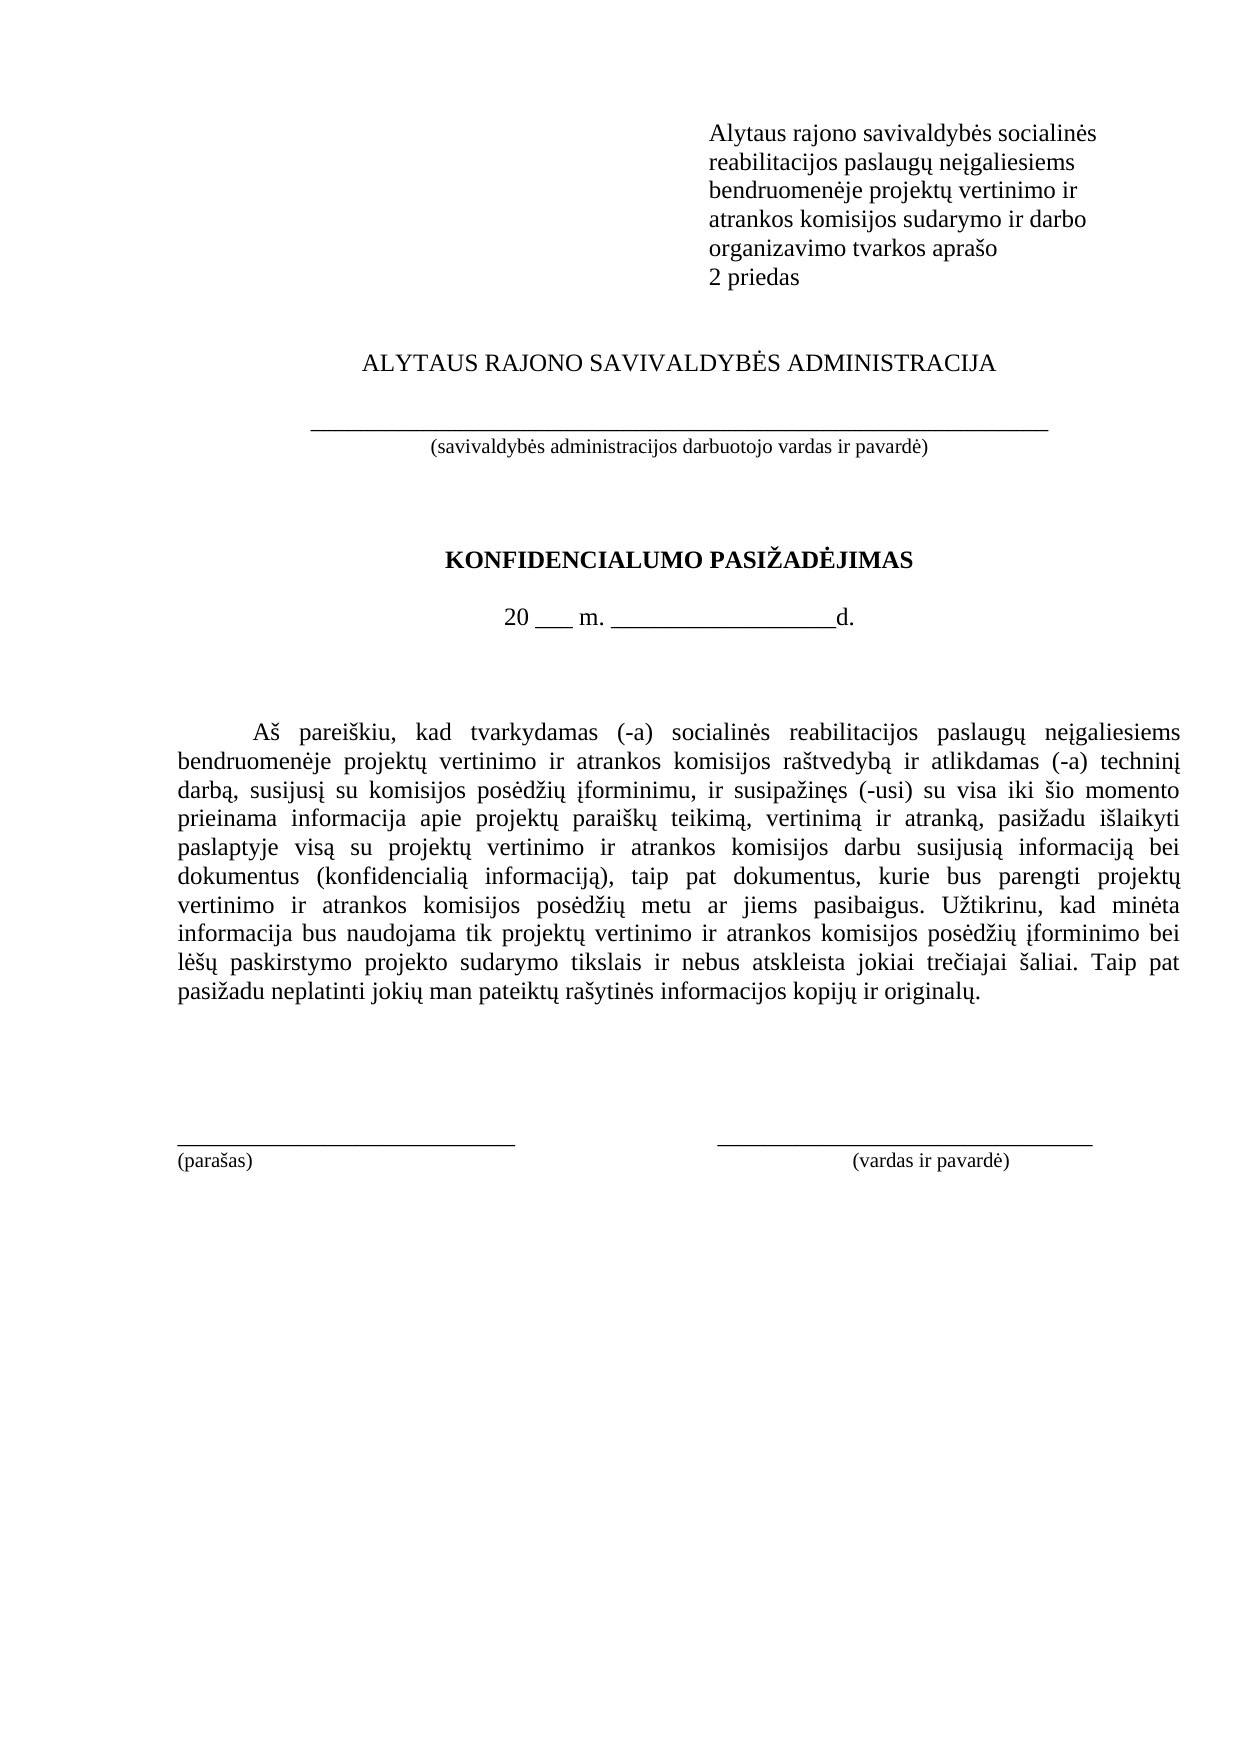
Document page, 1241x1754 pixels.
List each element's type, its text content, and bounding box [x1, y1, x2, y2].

text 2 priedas [709, 262, 1181, 291]
text ALYTAUS RAJONO SAVIVALDYBĖS ADMINISTRACIJA [177, 348, 1181, 377]
text ___________________________________________________________ [177, 406, 1181, 434]
text KONFIDENCIALUMO PASIŽADĖJIMAS [177, 545, 1181, 573]
text 20 ___ m. __________________d. [177, 602, 1181, 631]
text reabilitacijos paslaugų neįgaliesiems [709, 147, 1181, 176]
text (parašas) (vardas ir pavardė) [177, 1148, 1181, 1172]
text organizavimo tvarkos aprašo [709, 233, 1181, 262]
text (savivaldybės administracijos darbuotojo vardas ir pavardė) [177, 434, 1181, 458]
text ___________________________ ______________________________ [177, 1120, 1181, 1148]
text atrankos komisijos sudarymo ir darbo [709, 204, 1181, 233]
text bendruomenėje projektų vertinimo ir [709, 176, 1181, 204]
text Aš pareiškiu, kad tvarkydamas (-a) socialinės reabilitacijos paslaugų neįgaliesiems bendruomenėje projektų vertinimo ir atrankos komisijos raštvedybą ir atlikdamas (-a) techninį darbą, susijusį su komisijos posėdžių įforminimu, ir susipažinęs (-usi) su visa iki šio momento prieinama informacija apie projektų paraiškų teikimą, vertinimą ir atranką, pasižadu išlaikyti paslaptyje visą su projektų vertinimo ir atrankos komisijos darbu susijusią informaciją bei dokumentus (konfidencialią informaciją), taip pat dokumentus, kurie bus parengti projektų vertinimo ir atrankos komisijos posėdžių metu ar jiems pasibaigus. Užtikrinu, kad minėta informacija bus naudojama tik projektų vertinimo ir atrankos komisijos posėdžių įforminimo bei lėšų paskirstymo projekto sudarymo tikslais ir nebus atskleista jokiai trečiajai šaliai. Taip pat pasižadu neplatinti jokių man pateiktų rašytinės informacijos kopijų ir originalų. [177, 717, 1181, 1005]
text Alytaus rajono savivaldybės socialinės [709, 118, 1181, 147]
